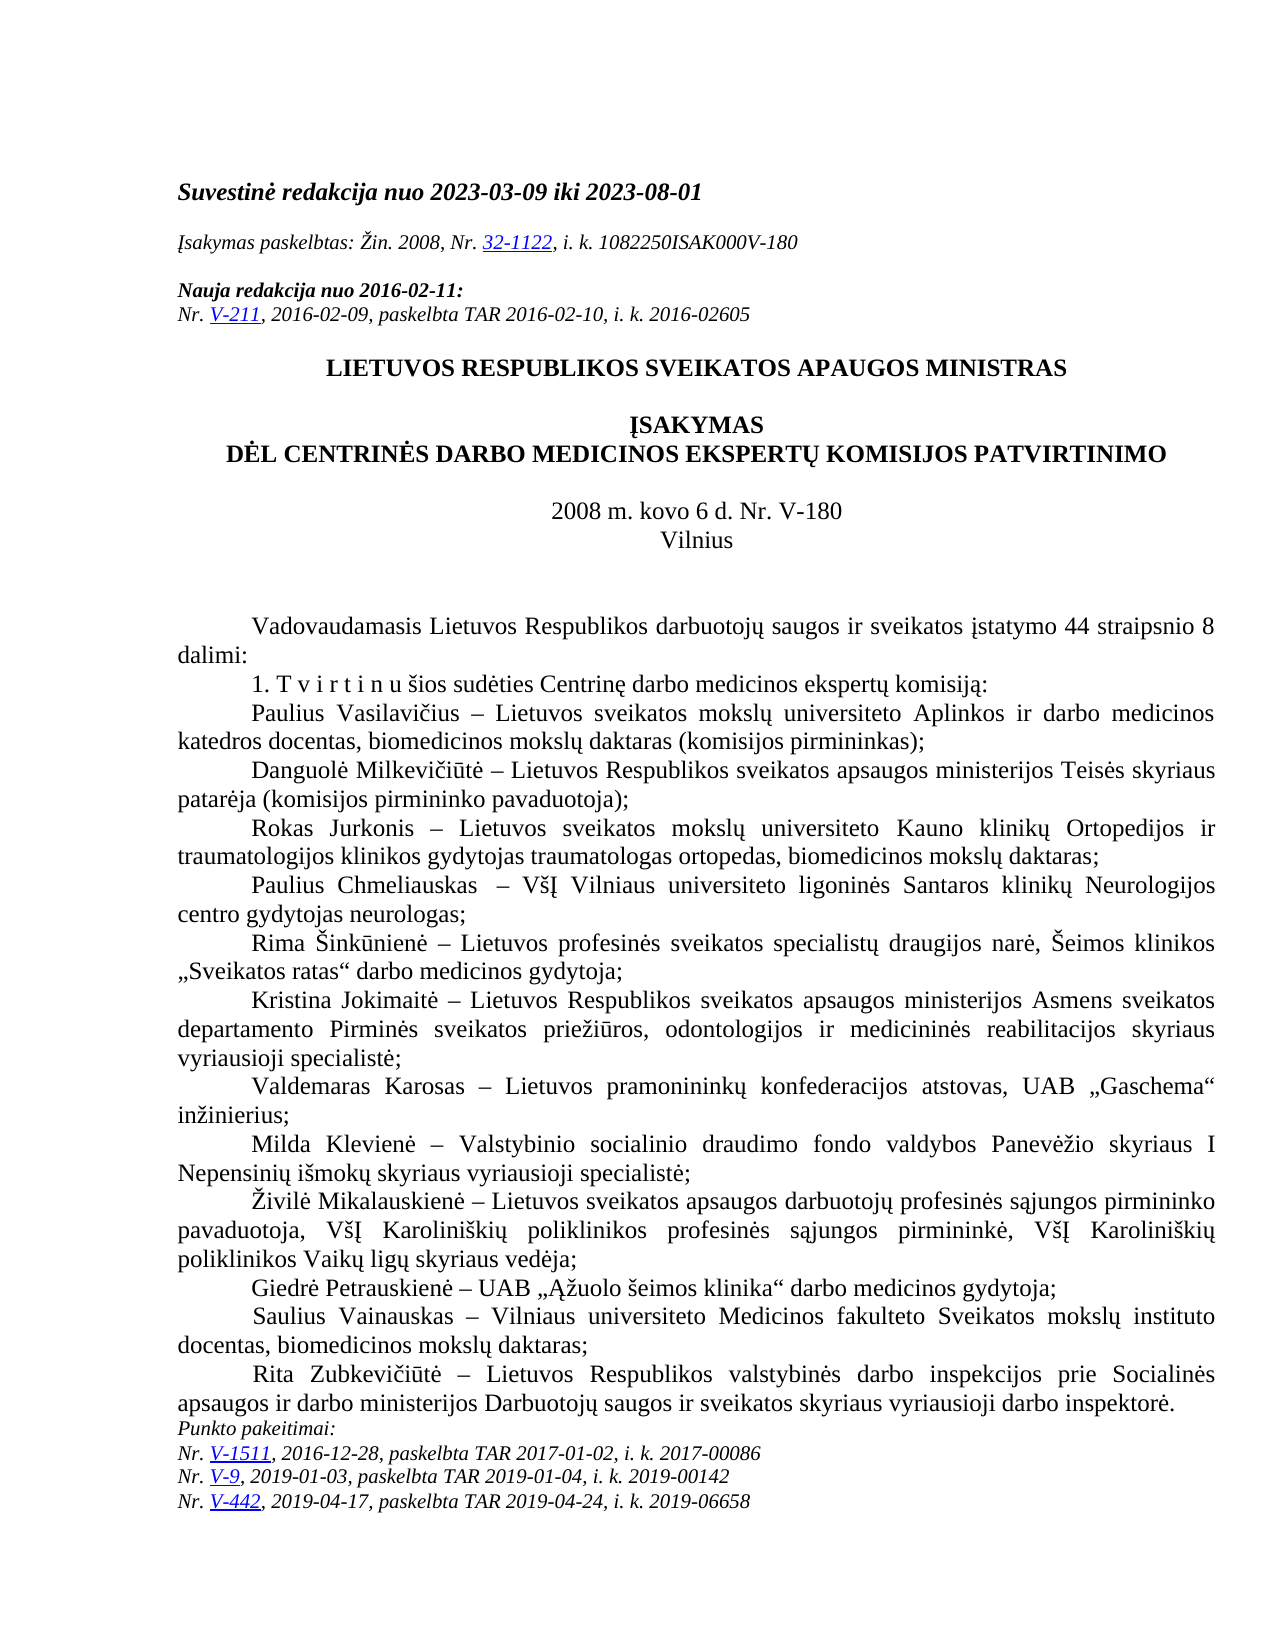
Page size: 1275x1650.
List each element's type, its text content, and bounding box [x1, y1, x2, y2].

text Nr. V-9, 2019-01-03, paskelbta TAR 2019-01-04, i. k. 2019-00142 [177, 1464, 1216, 1488]
text Živilė Mikalauskienė – Lietuvos sveikatos apsaugos darbuotojų profesinės sąjungos pirmininko pavaduotoja, VšĮ Karoliniškių poliklinikos profesinės sąjungos pirmininkė, VšĮ Karoliniškių poliklinikos Vaikų ligų skyriaus vedėja; [177, 1186, 1216, 1273]
text ĮSAKYMAS [177, 410, 1216, 439]
text Nr. V-1511, 2016-12-28, paskelbta TAR 2017-01-02, i. k. 2017-00086 [177, 1440, 1216, 1464]
text DĖL CENTRINĖS DARBO MEDICINOS EKSPERTŲ KOMISIJOS PATVIRTINIMO [177, 439, 1216, 468]
text Rokas Jurkonis – Lietuvos sveikatos mokslų universiteto Kauno klinikų Ortopedijos ir traumatologijos klinikos gydytojas traumatologas ortopedas, biomedicinos mokslų daktaras; [177, 813, 1216, 870]
text Punkto pakeitimai: [177, 1416, 1216, 1440]
text Danguolė Milkevičiūtė – Lietuvos Respublikos sveikatos apsaugos ministerijos Teisės skyriaus patarėja (komisijos pirmininko pavaduotoja); [177, 755, 1216, 813]
text Vadovaudamasis Lietuvos Respublikos darbuotojų saugos ir sveikatos įstatymo 44 straipsnio 8 dalimi: [177, 611, 1216, 669]
text Rita Zubkevičiūtė – Lietuvos Respublikos valstybinės darbo inspekcijos prie Socialinės apsaugos ir darbo ministerijos Darbuotojų saugos ir sveikatos skyriaus vyriausioji darbo inspektorė. [177, 1359, 1216, 1416]
text 2008 m. kovo 6 d. Nr. V-180 [177, 496, 1216, 525]
text Įsakymas paskelbtas: Žin. 2008, Nr. 32-1122, i. k. 1082250ISAK000V-180 [177, 230, 1216, 254]
text Milda Klevienė – Valstybinio socialinio draudimo fondo valdybos Panevėžio skyriaus I Nepensinių išmokų skyriaus vyriausioji specialistė; [177, 1129, 1216, 1186]
text LIETUVOS RESPUBLIKOS SVEIKATOS APAUGOS MINISTRAS [177, 353, 1216, 381]
text Nr. V-211, 2016-02-09, paskelbta TAR 2016-02-10, i. k. 2016-02605 [177, 302, 1216, 326]
text Valdemaras Karosas – Lietuvos pramonininkų konfederacijos atstovas, UAB „Gaschema“ inžinierius; [177, 1071, 1216, 1129]
text Paulius Chmeliauskas – VšĮ Vilniaus universiteto ligoninės Santaros klinikų Neurologijos centro gydytojas neurologas; [177, 870, 1216, 928]
text Nauja redakcija nuo 2016-02-11: [177, 278, 1216, 302]
text Vilnius [177, 525, 1216, 554]
text Kristina Jokimaitė – Lietuvos Respublikos sveikatos apsaugos ministerijos Asmens sveikatos departamento Pirminės sveikatos priežiūros, odontologijos ir medicininės reabilitacijos skyriaus vyriausioji specialistė; [177, 985, 1216, 1071]
text Saulius Vainauskas – Vilniaus universiteto Medicinos fakulteto Sveikatos mokslų instituto docentas, biomedicinos mokslų daktaras; [177, 1301, 1216, 1359]
text Paulius Vasilavičius – Lietuvos sveikatos mokslų universiteto Aplinkos ir darbo medicinos katedros docentas, biomedicinos mokslų daktaras (komisijos pirmininkas); [177, 698, 1216, 755]
text 1. T v i r t i n u šios sudėties Centrinę darbo medicinos ekspertų komisiją: [177, 669, 1216, 698]
text Giedrė Petrauskienė – UAB „Ąžuolo šeimos klinika“ darbo medicinos gydytoja; [177, 1273, 1216, 1301]
text Rima Šinkūnienė – Lietuvos profesinės sveikatos specialistų draugijos narė, Šeimos klinikos „Sveikatos ratas“ darbo medicinos gydytoja; [177, 928, 1216, 985]
text Nr. V-442, 2019-04-17, paskelbta TAR 2019-04-24, i. k. 2019-06658 [177, 1488, 1216, 1513]
text Suvestinė redakcija nuo 2023-03-09 iki 2023-08-01 [177, 177, 1216, 206]
